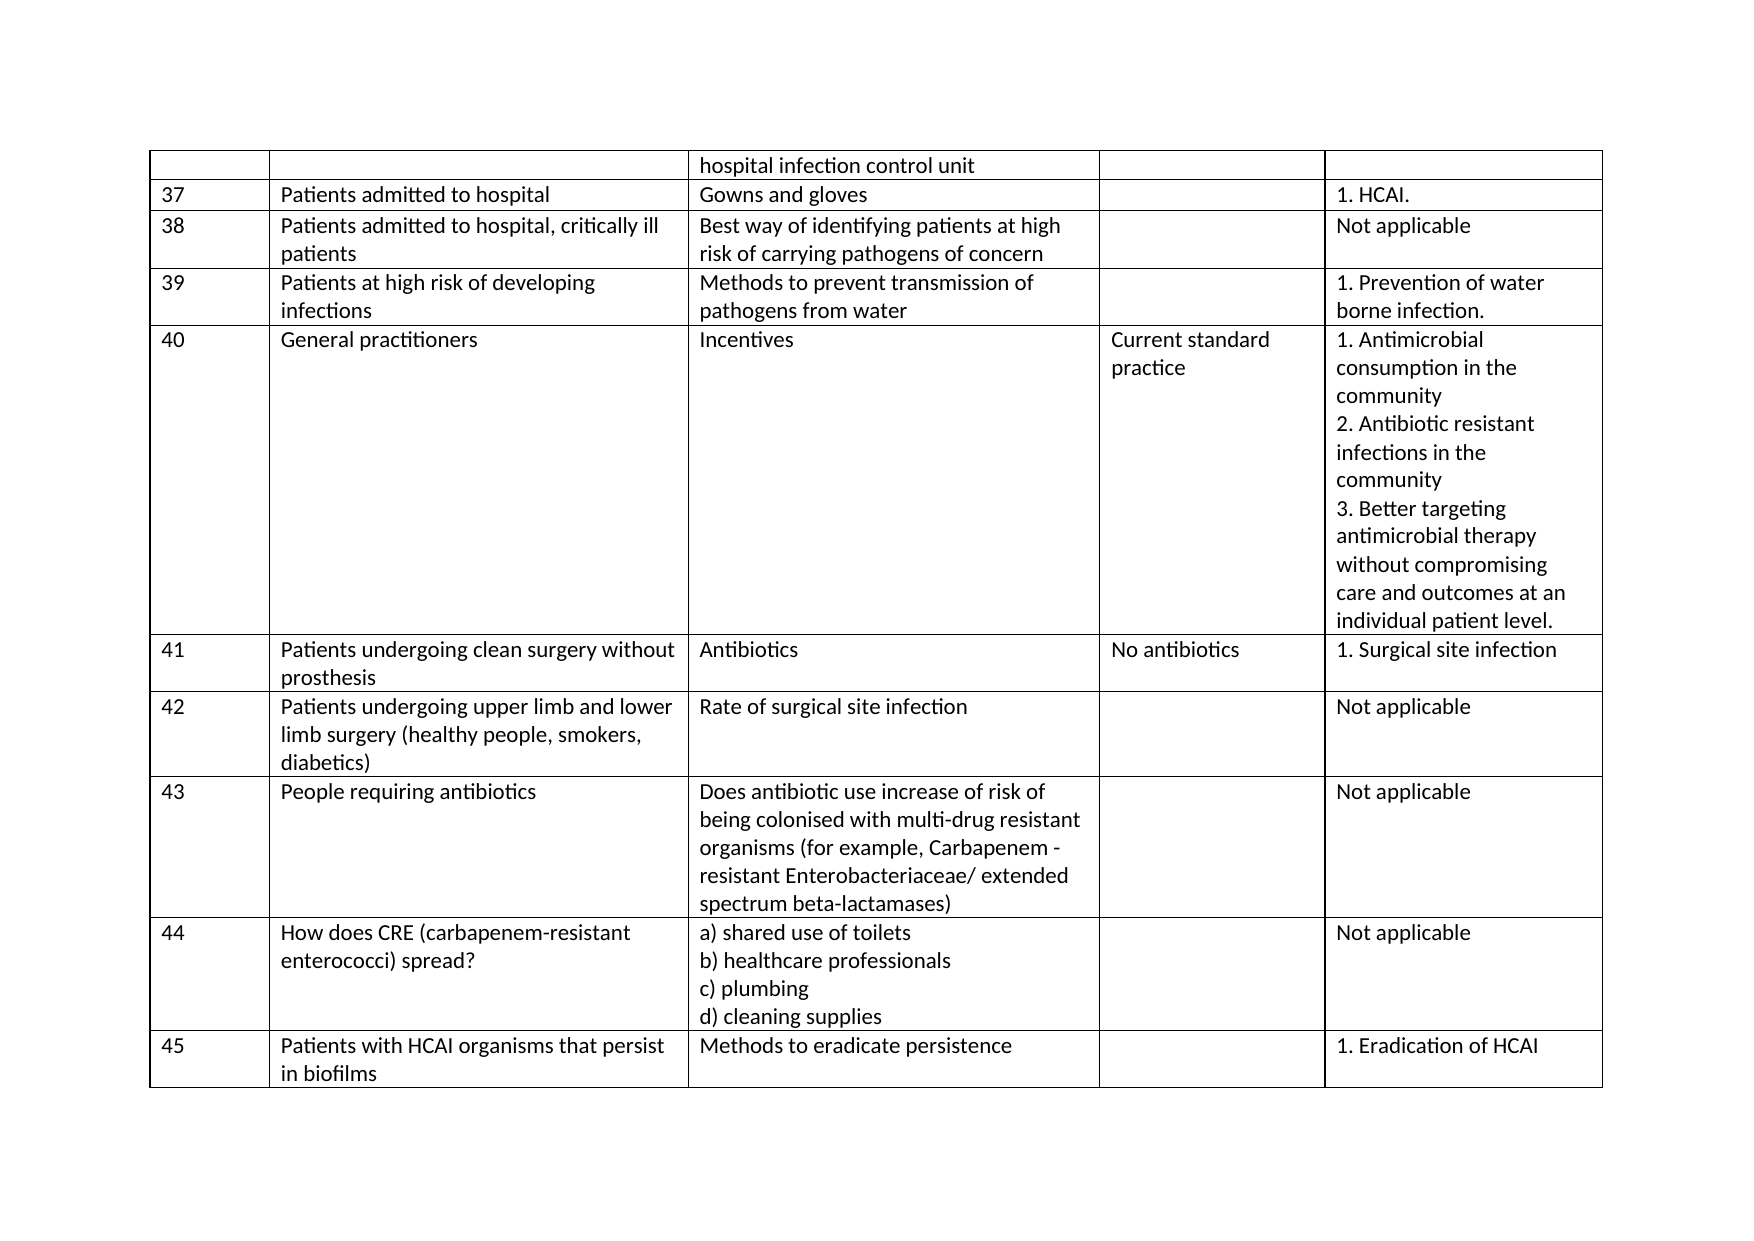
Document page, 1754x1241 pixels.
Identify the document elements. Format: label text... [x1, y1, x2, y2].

table_cell Not applicable [1326, 777, 1602, 917]
table_cell hospital infection control unit [689, 151, 1099, 179]
table_cell 1. Surgical site infection [1326, 635, 1602, 691]
table_cell 40 [151, 326, 269, 634]
table_cell 1. Eradication of HCAI [1326, 1031, 1602, 1087]
table_cell How does CRE (carbapenem-resistant enterococci) spread? [270, 918, 688, 1030]
table_cell Gowns and gloves [689, 180, 1099, 210]
table_cell 1. Prevention of water borne infection. [1326, 269, 1602, 324]
table_cell 42 [151, 692, 269, 776]
table_cell [1100, 692, 1324, 776]
table_cell [1100, 269, 1324, 324]
table_cell 45 [151, 1031, 269, 1087]
table_cell 38 [151, 211, 269, 267]
table_cell [270, 151, 688, 179]
table_cell 1. HCAI. [1326, 180, 1602, 210]
table_cell 1. Antimicrobial consumption in the community 2. Antibiotic resistant infections in the community 3. Better targeting antimicrobial therapy without compromising care and outcomes at an individual patient level. [1326, 326, 1602, 634]
table_cell 39 [151, 269, 269, 324]
table_cell [1326, 151, 1602, 179]
table_cell Not applicable [1326, 918, 1602, 1030]
table_cell 37 [151, 180, 269, 210]
table_cell [1100, 151, 1324, 179]
table_cell People requiring antibiotics [270, 777, 688, 917]
table_cell Best way of identifying patients at high risk of carrying pathogens of concern [689, 211, 1099, 267]
table_cell Patients admitted to hospital, critically ill patients [270, 211, 688, 267]
table_cell Not applicable [1326, 211, 1602, 267]
table_cell Methods to prevent transmission of pathogens from water [689, 269, 1099, 324]
table_cell 44 [151, 918, 269, 1030]
table_cell Antibiotics [689, 635, 1099, 691]
table_cell No antibiotics [1100, 635, 1324, 691]
table_cell Methods to eradicate persistence [689, 1031, 1099, 1087]
table_cell 43 [151, 777, 269, 917]
table_cell a) shared use of toilets b) healthcare professionals c) plumbing d) cleaning supplies [689, 918, 1099, 1030]
table_cell [1100, 211, 1324, 267]
table_cell 41 [151, 635, 269, 691]
table_cell [1100, 777, 1324, 917]
table_cell [151, 151, 269, 179]
table_cell Current standard practice [1100, 326, 1324, 634]
table_cell Incentives [689, 326, 1099, 634]
table_cell Patients admitted to hospital [270, 180, 688, 210]
table_cell Patients undergoing upper limb and lower limb surgery (healthy people, smokers, diabetics) [270, 692, 688, 776]
table_cell Patients with HCAI organisms that persist in biofilms [270, 1031, 688, 1087]
table_cell [1100, 180, 1324, 210]
table_cell Patients undergoing clean surgery without prosthesis [270, 635, 688, 691]
table_cell [1100, 1031, 1324, 1087]
table_cell Rate of surgical site infection [689, 692, 1099, 776]
table_cell Patients at high risk of developing infections [270, 269, 688, 324]
table_cell [1100, 918, 1324, 1030]
table_cell General practitioners [270, 326, 688, 634]
table_cell Does antibiotic use increase of risk of being colonised with multi-drug resistant organisms (for example, Carbapenem -resistant Enterobacteriaceae/ extended spectrum beta-lactamases) [689, 777, 1099, 917]
table_cell Not applicable [1326, 692, 1602, 776]
